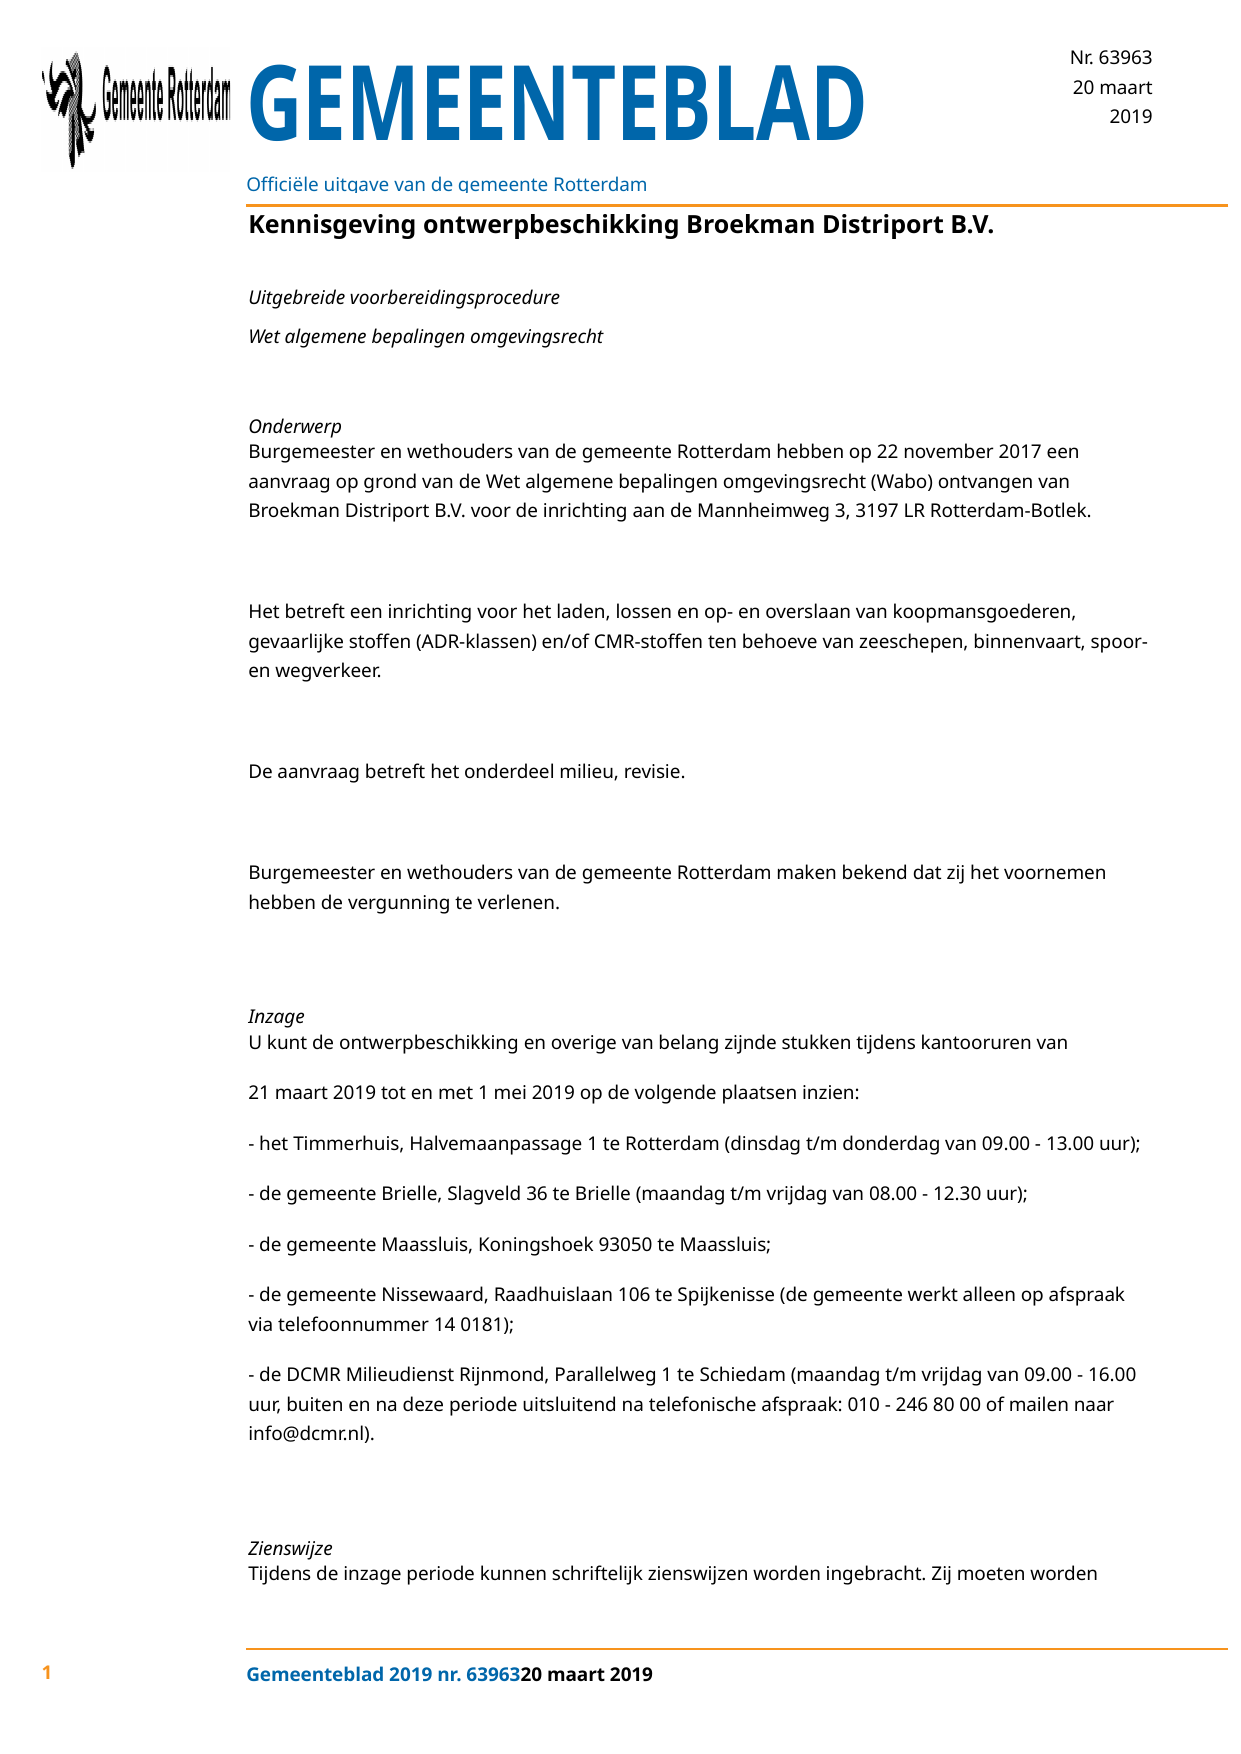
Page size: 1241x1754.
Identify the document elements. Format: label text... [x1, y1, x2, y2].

text - de gemeente Nissewaard, Raadhuislaan 106 te Spijkenisse (de gemeente werkt alleen op afspraak via telefoonnummer 14 0181); [248, 1281, 1152, 1336]
text - de DCMR Milieudienst Rijnmond, Parallelweg 1 te Schiedam (maandag t/m vrijdag van 09.00 - 16.00 uur, buiten en na deze periode uitsluitend na telefonische afspraak: 010 - 246 80 00 of mailen naar info@dcmr.nl). [248, 1361, 1152, 1446]
text De aanvraag betreft het onderdeel milieu, revisie. [248, 758, 1152, 784]
text - de gemeente Maassluis, Koningshoek 93050 te Maassluis; [248, 1231, 1152, 1256]
text Onderwerp [248, 413, 1152, 438]
text Wet algemene bepalingen omgevingsrecht [248, 323, 1152, 349]
text - het Timmerhuis, Halvemaanpassage 1 te Rotterdam (dinsdag t/m donderdag van 09.00 - 13.00 uur); [248, 1130, 1152, 1156]
picture [41, 47, 231, 172]
text Uitgebreide voorbereidingsprocedure [248, 284, 1152, 309]
text Burgemeester en wethouders van de gemeente Rotterdam maken bekend dat zij het voornemen hebben de vergunning te verlenen. [248, 859, 1152, 915]
text Zienswijze [248, 1535, 1152, 1560]
text - de gemeente Brielle, Slagveld 36 te Brielle (maandag t/m vrijdag van 08.00 - 12.30 uur); [248, 1180, 1152, 1206]
text Burgemeester en wethouders van de gemeente Rotterdam hebben op 22 november 2017 een aanvraag op grond van de Wet algemene bepalingen omgevingsrecht (Wabo) ontvangen van Broekman Distriport B.V. voor de inrichting aan de Mannheimweg 3, 3197 LR Rotterdam-Botlek. [248, 438, 1152, 523]
text Inzage [248, 1003, 1152, 1029]
text Kennisgeving ontwerpbeschikking Broekman Distriport B.V. [248, 207, 1152, 241]
text Tijdens de inzage periode kunnen schriftelijk zienswijzen worden ingebracht. Zij moeten worden [248, 1560, 1152, 1586]
text Het betreft een inrichting voor het laden, lossen en op- en overslaan van koopmansgoederen, gevaarlijke stoffen (ADR-klassen) en/of CMR-stoffen ten behoeve van zeeschepen, binnenvaart, spoor- en wegverkeer. [248, 598, 1152, 683]
text U kunt de ontwerpbeschikking en overige van belang zijnde stukken tijdens kantooruren van [248, 1029, 1152, 1055]
text 21 maart 2019 tot en met 1 mei 2019 op de volgende plaatsen inzien: [248, 1079, 1152, 1105]
